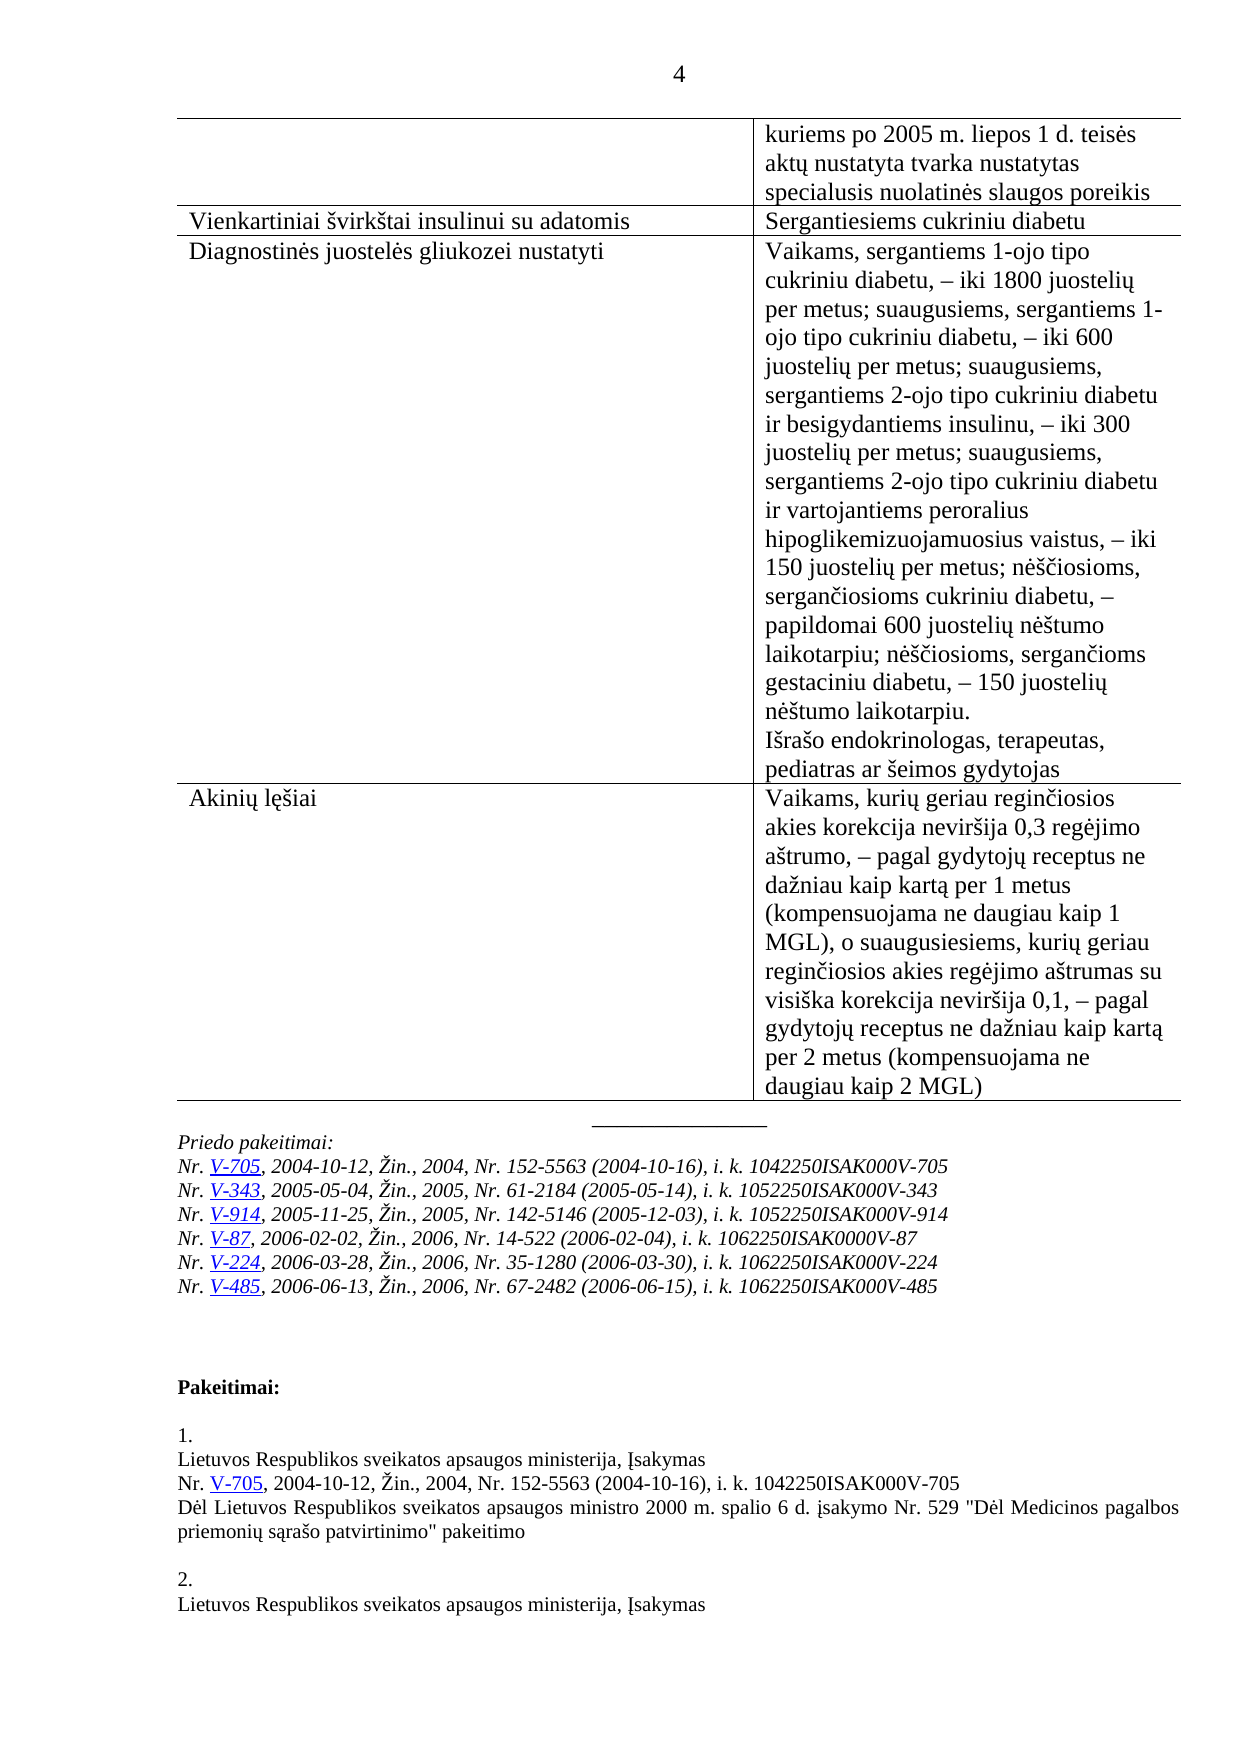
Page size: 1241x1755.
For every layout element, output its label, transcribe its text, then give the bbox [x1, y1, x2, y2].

text 2. [177, 1567, 1181, 1591]
text Nr. V-343, 2005-05-04, Žin., 2005, Nr. 61-2184 (2005-05-14), i. k. 1052250ISAK000V-343 [177, 1178, 1181, 1202]
table_cell Sergantiesiems cukriniu diabetu [754, 206, 1181, 235]
table_cell Akinių lęšiai [177, 784, 753, 1100]
table_cell Vaikams, kurių geriau reginčiosios akies korekcija neviršija 0,3 regėjimo aštrumo, – pagal gydytojų receptus ne dažniau kaip kartą per 1 metus (kompensuojama ne daugiau kaip 1 MGL), o suaugusiesiems, kurių geriau reginčiosios akies regėjimo aštrumas su visiška korekcija neviršija 0,1, – pagal gydytojų receptus ne dažniau kaip kartą per 2 metus (kompensuojama ne daugiau kaip 2 MGL) [754, 784, 1181, 1100]
table_cell Vienkartiniai švirkštai insulinui su adatomis [177, 206, 753, 235]
text Nr. V-485, 2006-06-13, Žin., 2006, Nr. 67-2482 (2006-06-15), i. k. 1062250ISAK000V-485 [177, 1274, 1181, 1298]
text ______________ [177, 1101, 1181, 1129]
table_cell Vaikams, sergantiems 1-ojo tipo cukriniu diabetu, – iki 1800 juostelių per metus; suaugusiems, sergantiems 1-ojo tipo cukriniu diabetu, – iki 600 juostelių per metus; suaugusiems, sergantiems 2-ojo tipo cukriniu diabetu ir besigydantiems insulinu, – iki 300 juostelių per metus; suaugusiems, sergantiems 2-ojo tipo cukriniu diabetu ir vartojantiems peroralius hipoglikemizuojamuosius vaistus, – iki 150 juostelių per metus; nėščiosioms, sergančiosioms cukriniu diabetu, – papildomai 600 juostelių nėštumo laikotarpiu; nėščiosioms, sergančioms gestaciniu diabetu, – 150 juostelių nėštumo laikotarpiu. Išrašo endokrinologas, terapeutas, pediatras ar šeimos gydytojas [754, 236, 1181, 782]
text Pakeitimai: [177, 1375, 1181, 1399]
table_cell Diagnostinės juostelės gliukozei nustatyti [177, 236, 753, 782]
table_cell [177, 119, 753, 205]
text 1. [177, 1423, 1181, 1447]
text Nr. V-914, 2005-11-25, Žin., 2005, Nr. 142-5146 (2005-12-03), i. k. 1052250ISAK000V-914 [177, 1202, 1181, 1226]
text Nr. V-705, 2004-10-12, Žin., 2004, Nr. 152-5563 (2004-10-16), i. k. 1042250ISAK000V-705 [177, 1471, 1181, 1495]
text Priedo pakeitimai: [177, 1129, 1181, 1154]
table_cell kuriems po 2005 m. liepos 1 d. teisės aktų nustatyta tvarka nustatytas specialusis nuolatinės slaugos poreikis [754, 119, 1181, 205]
text Dėl Lietuvos Respublikos sveikatos apsaugos ministro 2000 m. spalio 6 d. įsakymo Nr. 529 "Dėl Medicinos pagalbos priemonių sąrašo patvirtinimo" pakeitimo [177, 1495, 1181, 1543]
text Nr. V-224, 2006-03-28, Žin., 2006, Nr. 35-1280 (2006-03-30), i. k. 1062250ISAK000V-224 [177, 1250, 1181, 1274]
text Nr. V-87, 2006-02-02, Žin., 2006, Nr. 14-522 (2006-02-04), i. k. 1062250ISAK0000V-87 [177, 1226, 1181, 1250]
text Lietuvos Respublikos sveikatos apsaugos ministerija, Įsakymas [177, 1447, 1181, 1471]
text Nr. V-705, 2004-10-12, Žin., 2004, Nr. 152-5563 (2004-10-16), i. k. 1042250ISAK000V-705 [177, 1154, 1181, 1178]
text Lietuvos Respublikos sveikatos apsaugos ministerija, Įsakymas [177, 1591, 1181, 1616]
